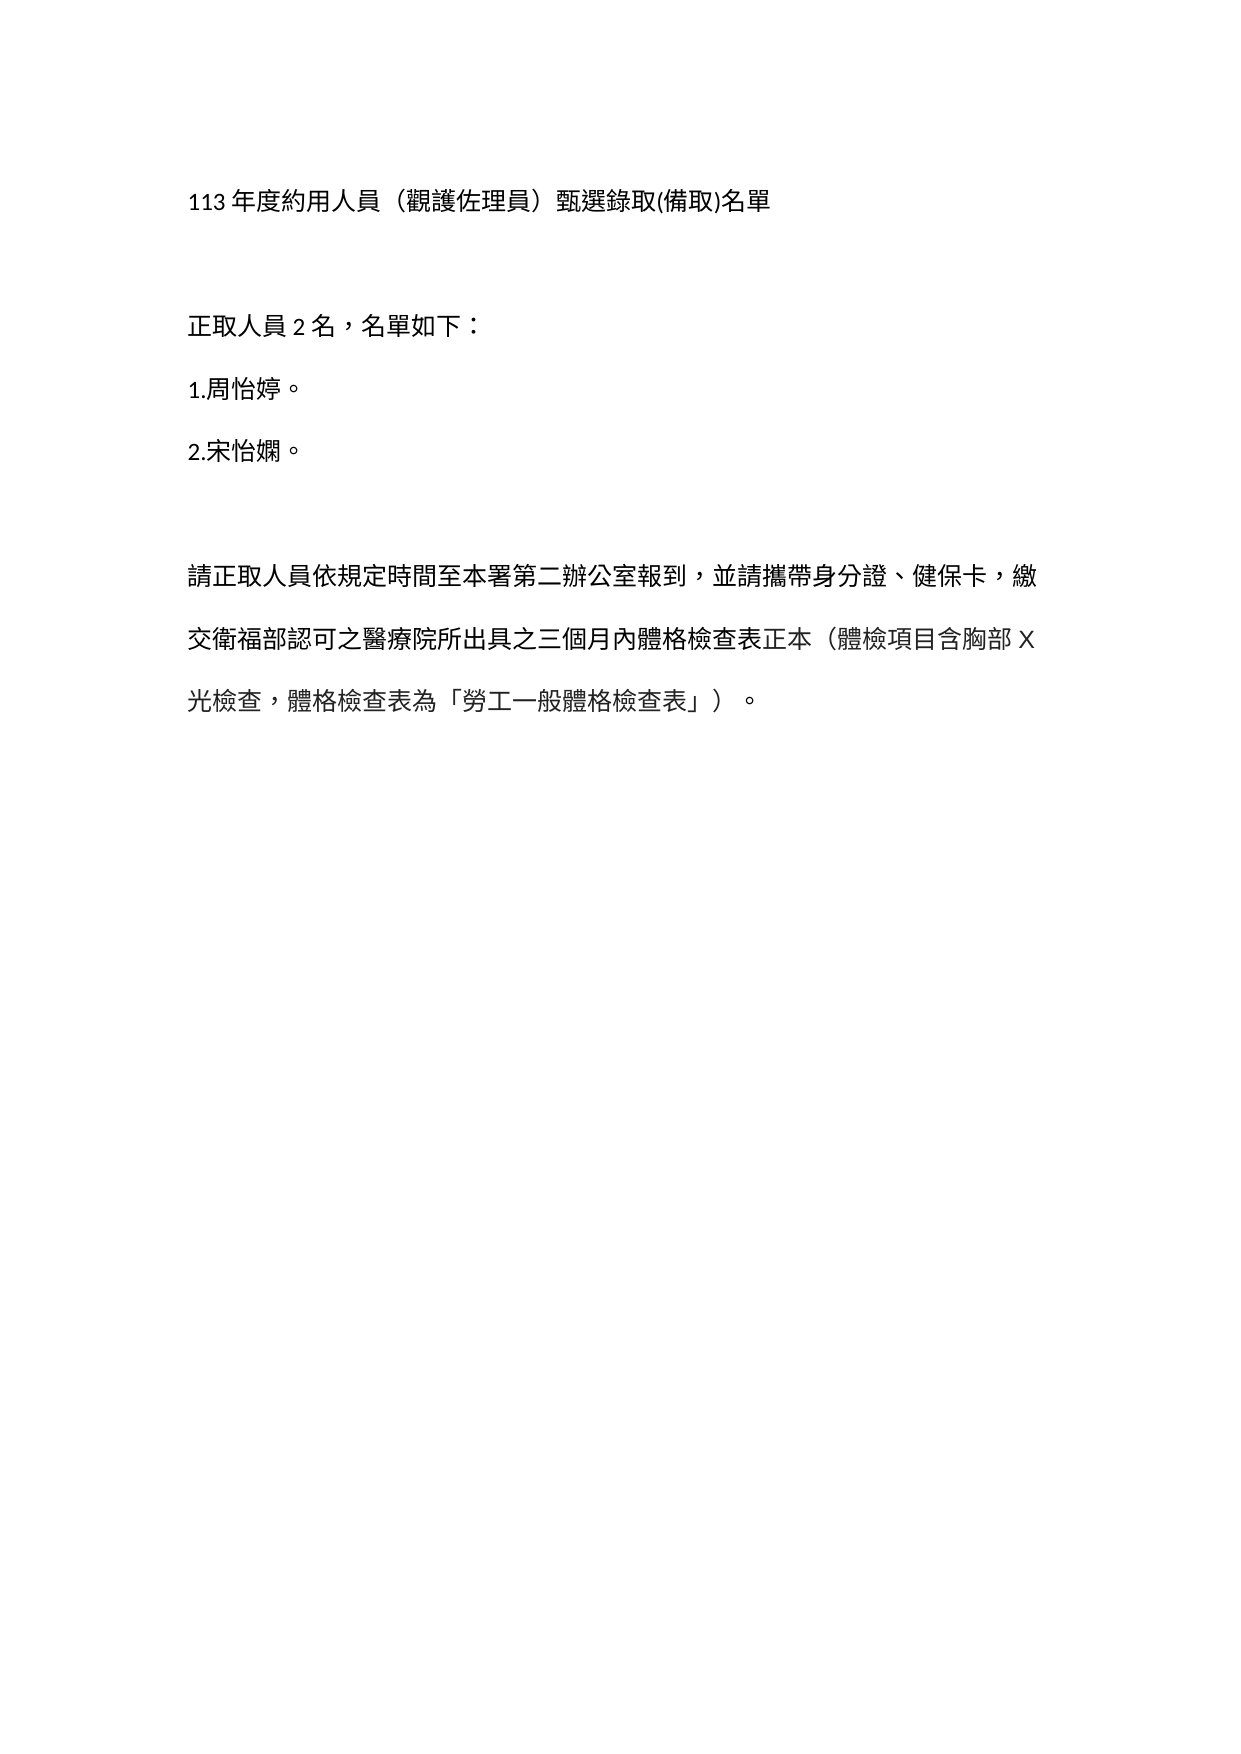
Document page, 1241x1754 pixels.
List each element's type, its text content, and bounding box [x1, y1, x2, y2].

text 113 年度約用人員（觀護佐理員）甄選錄取(備取)名單 [187, 158, 1053, 221]
text 正取人員2 名，名單如下： [187, 283, 1053, 346]
text 2.宋怡嫻。 [187, 408, 1053, 471]
text 1.周怡婷。 [187, 346, 1053, 408]
text 請正取人員依規定時間至本署第二辦公室報到，並請攜帶身分證、健保卡，繳交衛福部認可之醫療院所出具之三個月內體格檢查表正本（體檢項目含胸部 X 光檢查，體格檢查表為「勞工一般體格檢查表」）。 [187, 533, 1053, 721]
